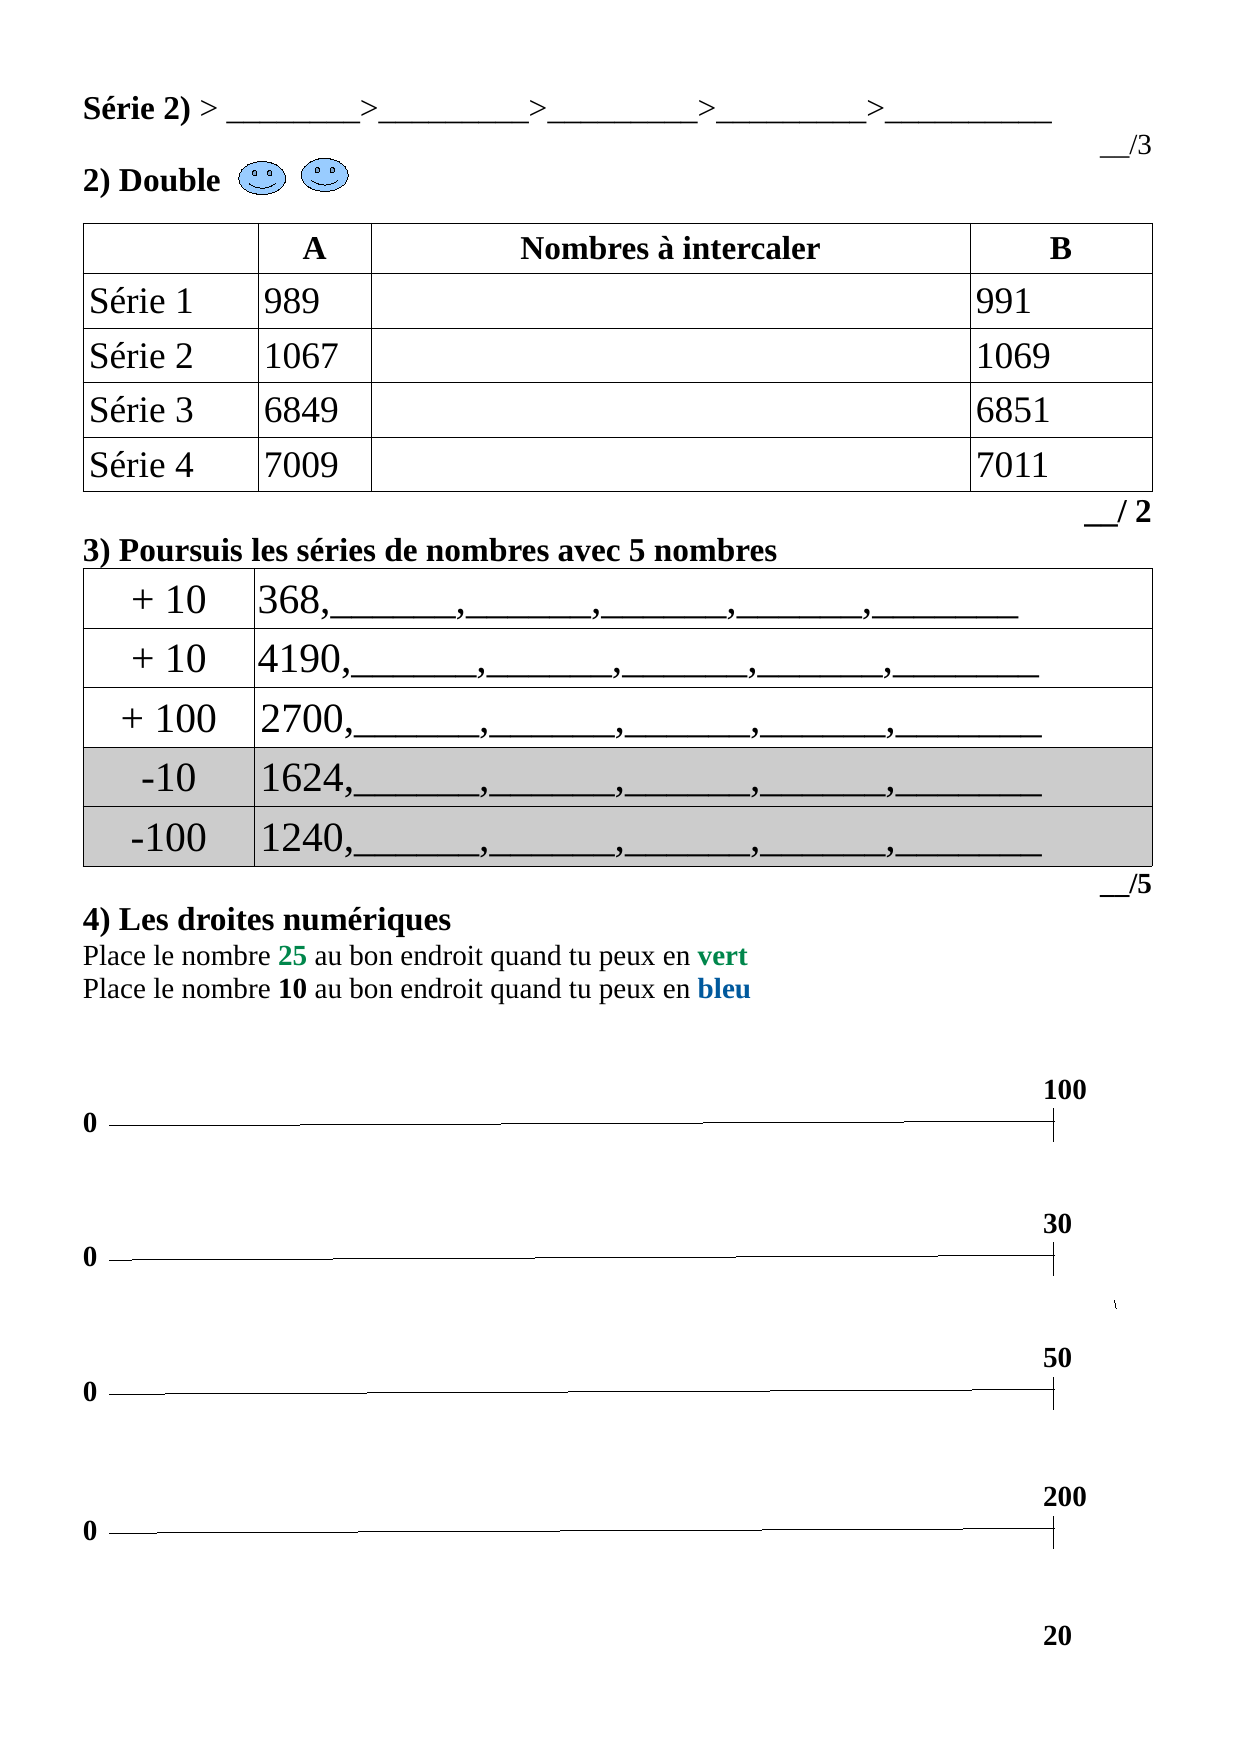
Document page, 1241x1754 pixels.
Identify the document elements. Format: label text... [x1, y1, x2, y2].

table_cell 1069 [971, 329, 1152, 382]
text 2) Double [83, 160, 1152, 199]
table_cell Série 1 [84, 274, 258, 327]
table_cell [372, 383, 970, 437]
table_cell 6851 [971, 383, 1152, 437]
text 0 [83, 1105, 1152, 1139]
text 0 [83, 1513, 1152, 1546]
text 100 [83, 1072, 1152, 1105]
table_cell Série 4 [84, 438, 258, 491]
text Place le nombre 10 au bon endroit quand tu peux en bleu [83, 971, 1152, 1005]
table_cell 2700,______,______,______,______,_______ [255, 688, 1152, 747]
table_header Nombres à intercaler [372, 224, 970, 273]
table_cell [372, 274, 970, 327]
table_cell 991 [971, 274, 1152, 327]
table_cell [372, 438, 970, 491]
text __/5 [83, 867, 1152, 899]
text 3) Poursuis les séries de nombres avec 5 nombres [83, 530, 1152, 568]
text 50 [83, 1340, 1152, 1374]
list Place le nombre 25 au bon endroit quand tu peux en vert [83, 938, 1152, 971]
table_header + 10 [84, 569, 254, 628]
text 0 [83, 1374, 1152, 1407]
text 0 [83, 1239, 1152, 1273]
table_cell 7009 [259, 438, 371, 491]
table_cell Série 2 [84, 329, 258, 382]
table_cell [372, 329, 970, 382]
text Série 2) > ________>_________>_________>_________>__________ [83, 88, 1152, 127]
table_cell -10 [84, 748, 254, 806]
table_cell Série 3 [84, 383, 258, 437]
table_cell + 10 [84, 629, 254, 687]
table_cell 6849 [259, 383, 371, 437]
table_header B [971, 224, 1152, 273]
list 4) Les droites numériques [83, 899, 1152, 938]
table_header A [259, 224, 371, 273]
table_header 368,______,______,______,______,_______ [255, 569, 1152, 628]
table_cell 4190,______,______,______,______,_______ [255, 629, 1152, 687]
table_cell 1067 [259, 329, 371, 382]
text __/3 [83, 127, 1152, 160]
table_header [84, 224, 258, 273]
table_cell 1624,______,______,______,______,_______ [255, 748, 1152, 806]
text 20 [83, 1618, 1152, 1652]
text 200 [83, 1479, 1152, 1513]
table_cell 989 [259, 274, 371, 327]
table_cell + 100 [84, 688, 254, 747]
text __/ 2 [83, 492, 1152, 530]
table_cell 7011 [971, 438, 1152, 491]
text 30 [83, 1206, 1152, 1239]
table_cell -100 [84, 807, 254, 866]
table_cell 1240,______,______,______,______,_______ [255, 807, 1152, 866]
